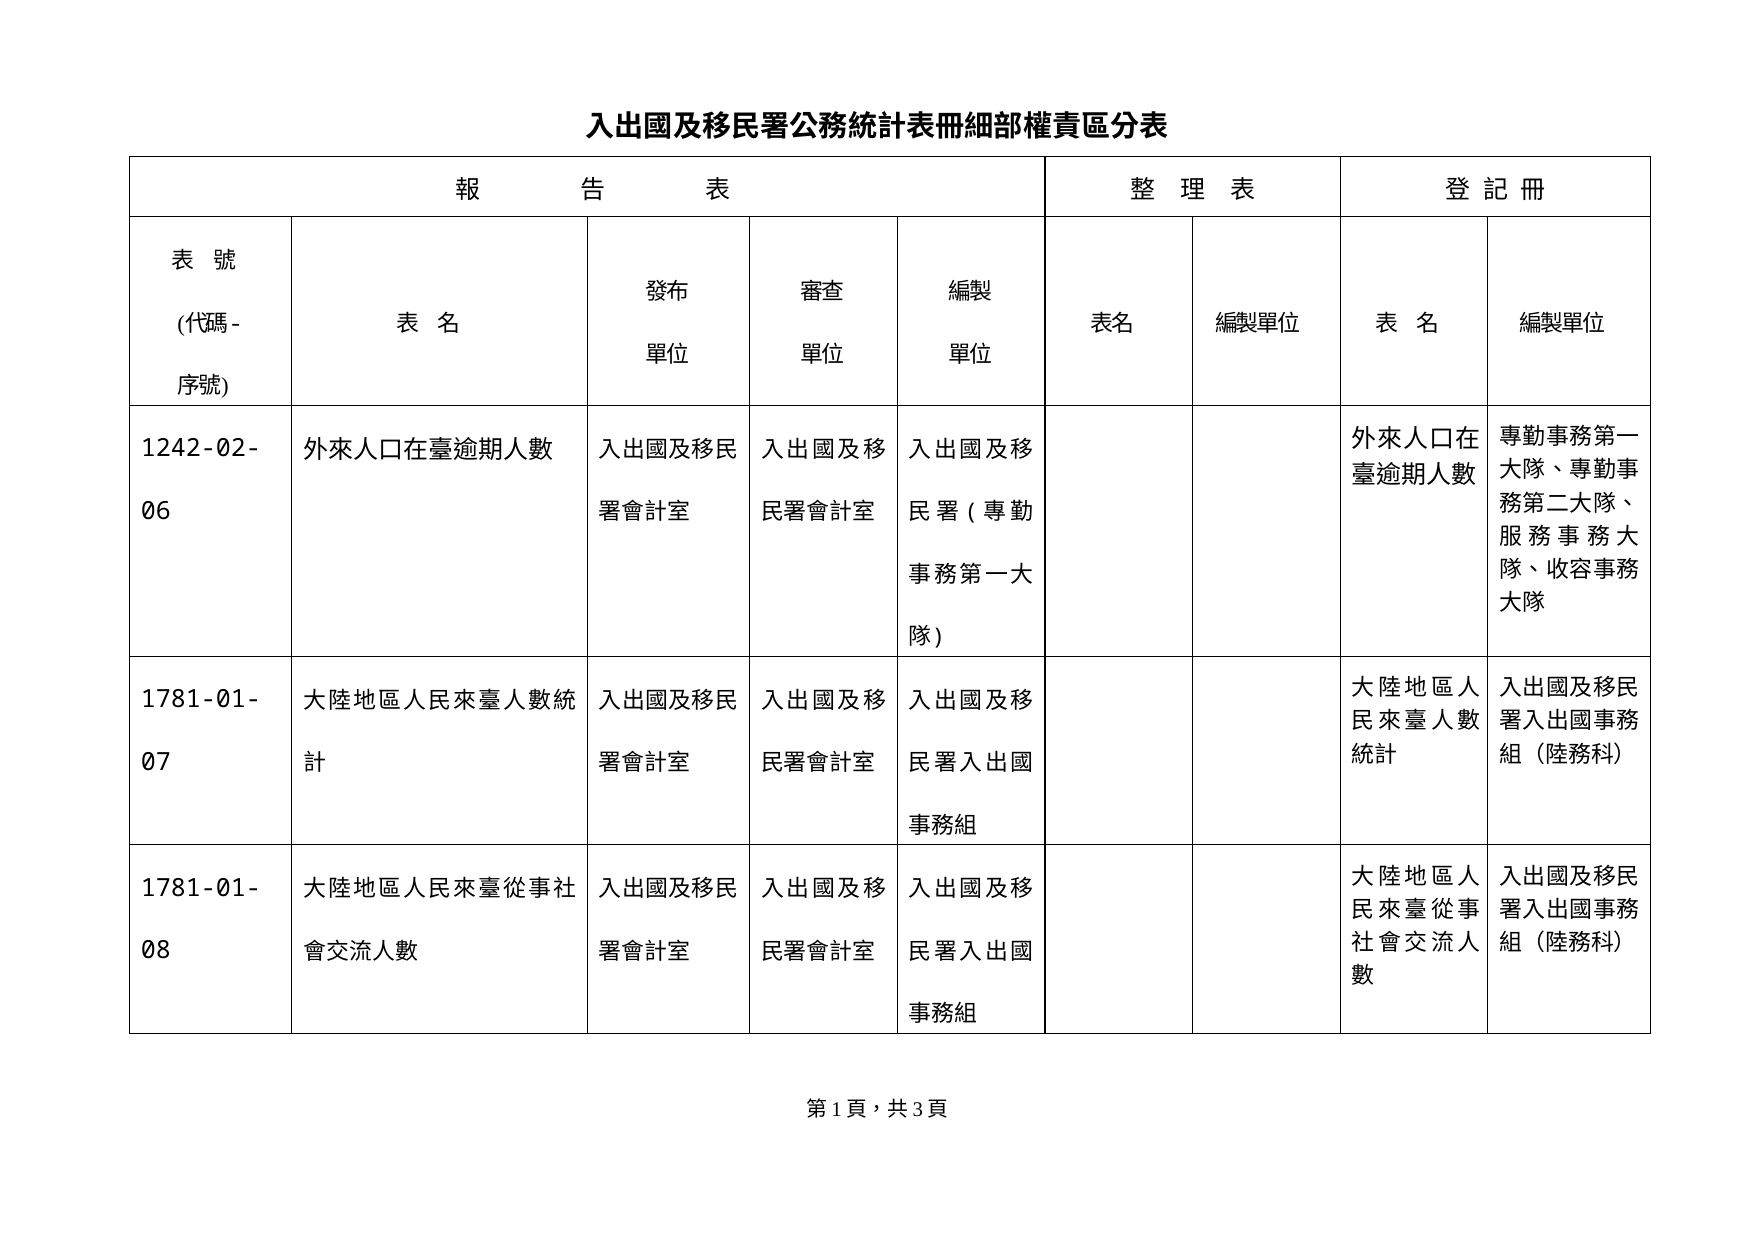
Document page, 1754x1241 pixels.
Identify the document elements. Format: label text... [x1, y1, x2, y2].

table_cell 表 號 (代碼- 序號) [130, 217, 291, 404]
table_cell 入出國及移民署會計室 [750, 657, 897, 844]
table_cell 編製單位 [1488, 217, 1650, 404]
table_cell 1242-02-06 [130, 406, 291, 656]
table_cell 表名 [1046, 217, 1192, 404]
table_cell 入出國及移民署會計室 [588, 406, 749, 656]
table_cell 大陸地區人民來臺人數統計 [1341, 657, 1487, 844]
table_header 報 告 表 [130, 157, 1044, 216]
table_cell 大陸地區人民來臺從事社會交流人數 [292, 845, 587, 1033]
text 入出國及移民署公務統計表冊細部權責區分表 [118, 103, 1636, 145]
table_cell 入出國及移民署入出國事務組（陸務科） [1488, 845, 1650, 1033]
table_cell 入出國及移民署會計室 [750, 845, 897, 1033]
table_cell 1781-01-07 [130, 657, 291, 844]
table_header 登 記 冊 [1341, 157, 1650, 216]
table_cell 外來人口在臺逾期人數 [292, 406, 587, 656]
table_cell [1193, 845, 1340, 1033]
table_cell 大陸地區人民來臺從事社會交流人數 [1341, 845, 1487, 1033]
table_cell [1193, 657, 1340, 844]
table_cell [1046, 657, 1192, 844]
table_cell 發布 單位 [588, 217, 749, 404]
table_cell 入出國及移民署入出國事務組（陸務科） [1488, 657, 1650, 844]
table_cell 入出國及移民署入出國事務組 [898, 845, 1044, 1033]
table_cell 入出國及移民署會計室 [588, 657, 749, 844]
table_cell 專勤事務第一大隊、專勤事務第二大隊、服務事務大隊、收容事務大隊 [1488, 406, 1650, 656]
table_cell 表 名 [292, 217, 587, 404]
table_cell 入出國及移民署會計室 [750, 406, 897, 656]
table_cell 表 名 [1341, 217, 1487, 404]
table_cell 大陸地區人民來臺人數統計 [292, 657, 587, 844]
table_cell 編製單位 [1193, 217, 1340, 404]
table_cell 入出國及移民署會計室 [588, 845, 749, 1033]
table_cell [1046, 845, 1192, 1033]
table_cell 入出國及移民署(專勤事務第一大隊) [898, 406, 1044, 656]
table_cell 編製 單位 [898, 217, 1044, 404]
table_cell 審查 單位 [750, 217, 897, 404]
table_cell 入出國及移民署入出國事務組 [898, 657, 1044, 844]
table_cell [1193, 406, 1340, 656]
table_cell 外來人口在臺逾期人數 [1341, 406, 1487, 656]
table_cell 1781-01-08 [130, 845, 291, 1033]
table_header 整 理 表 [1046, 157, 1340, 216]
table_cell [1046, 406, 1192, 656]
